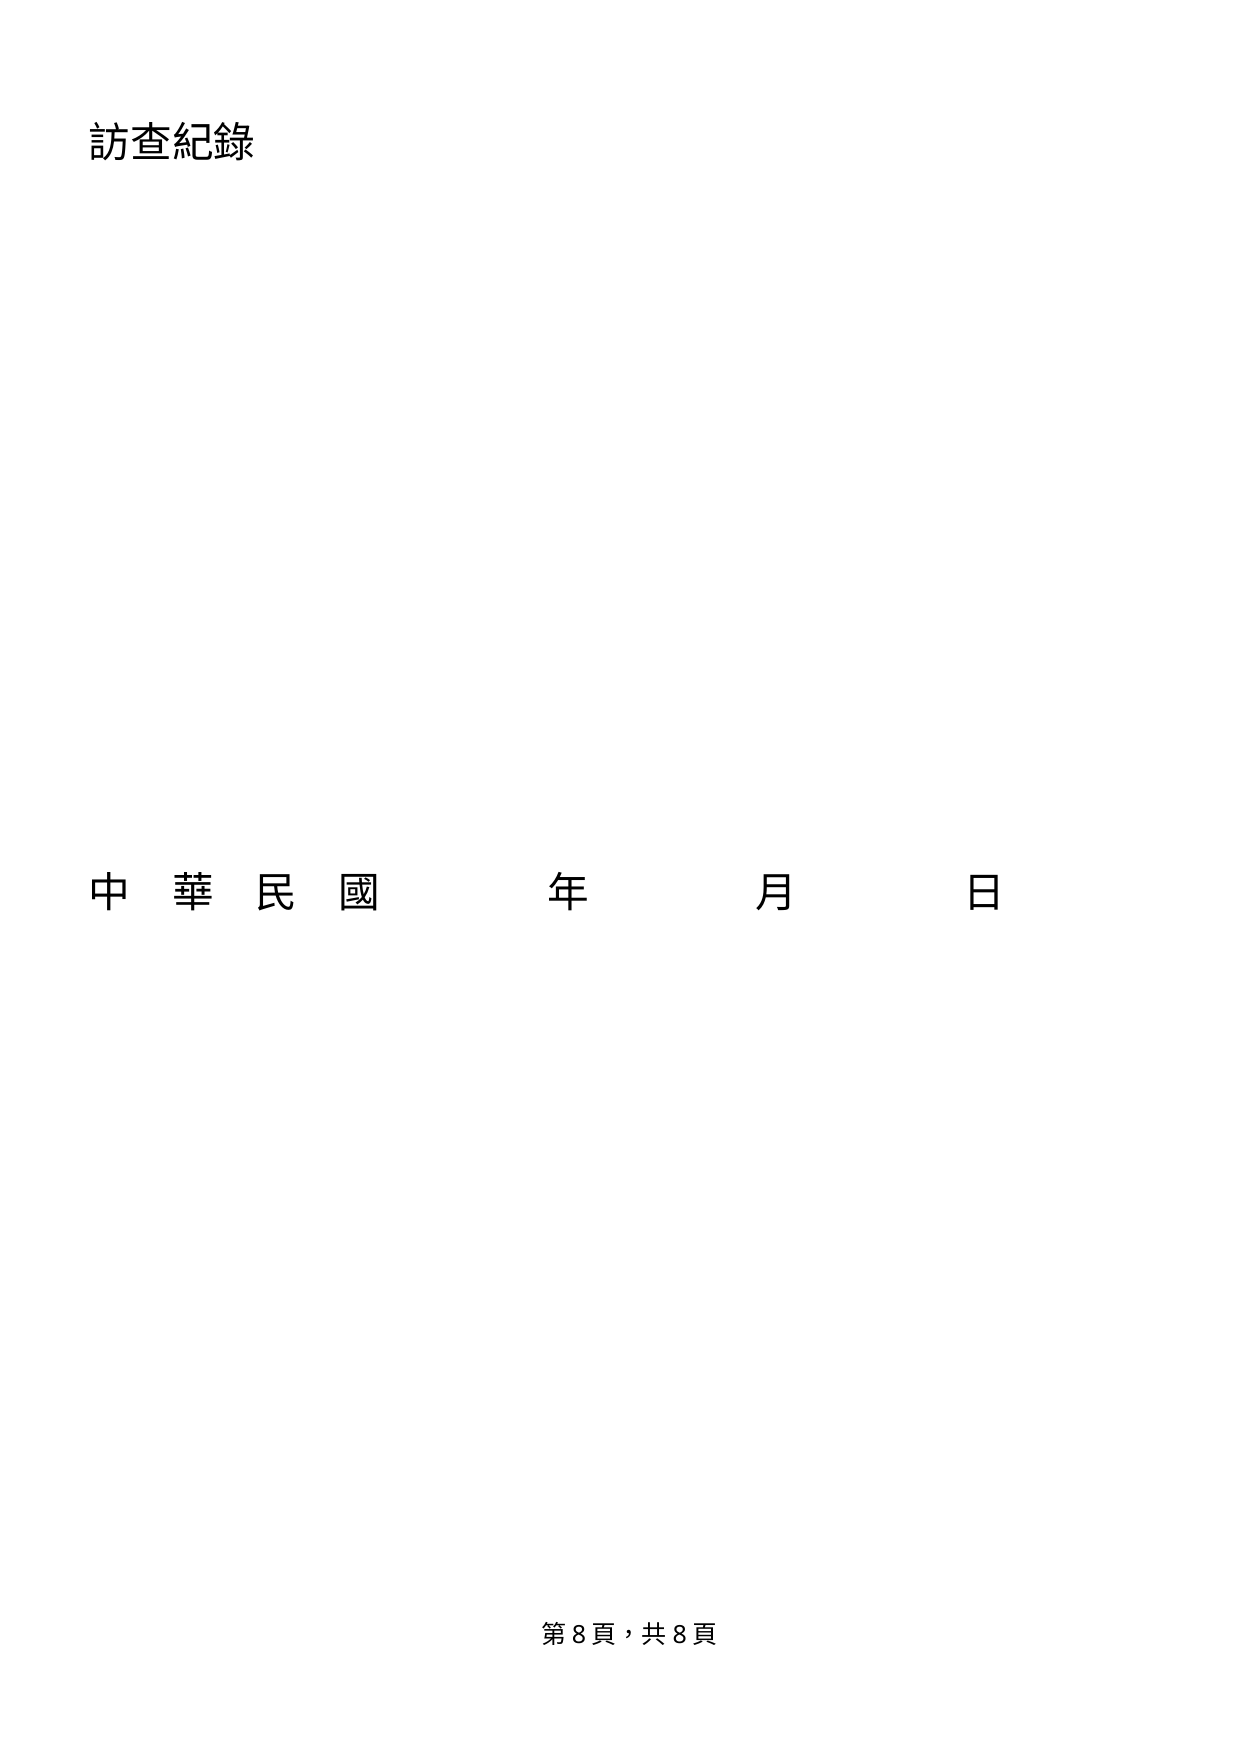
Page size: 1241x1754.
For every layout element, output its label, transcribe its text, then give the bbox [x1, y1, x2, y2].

text 訪查紀錄 [89, 101, 1169, 176]
text 中 華 民 國 年 月 日 [89, 851, 1169, 926]
